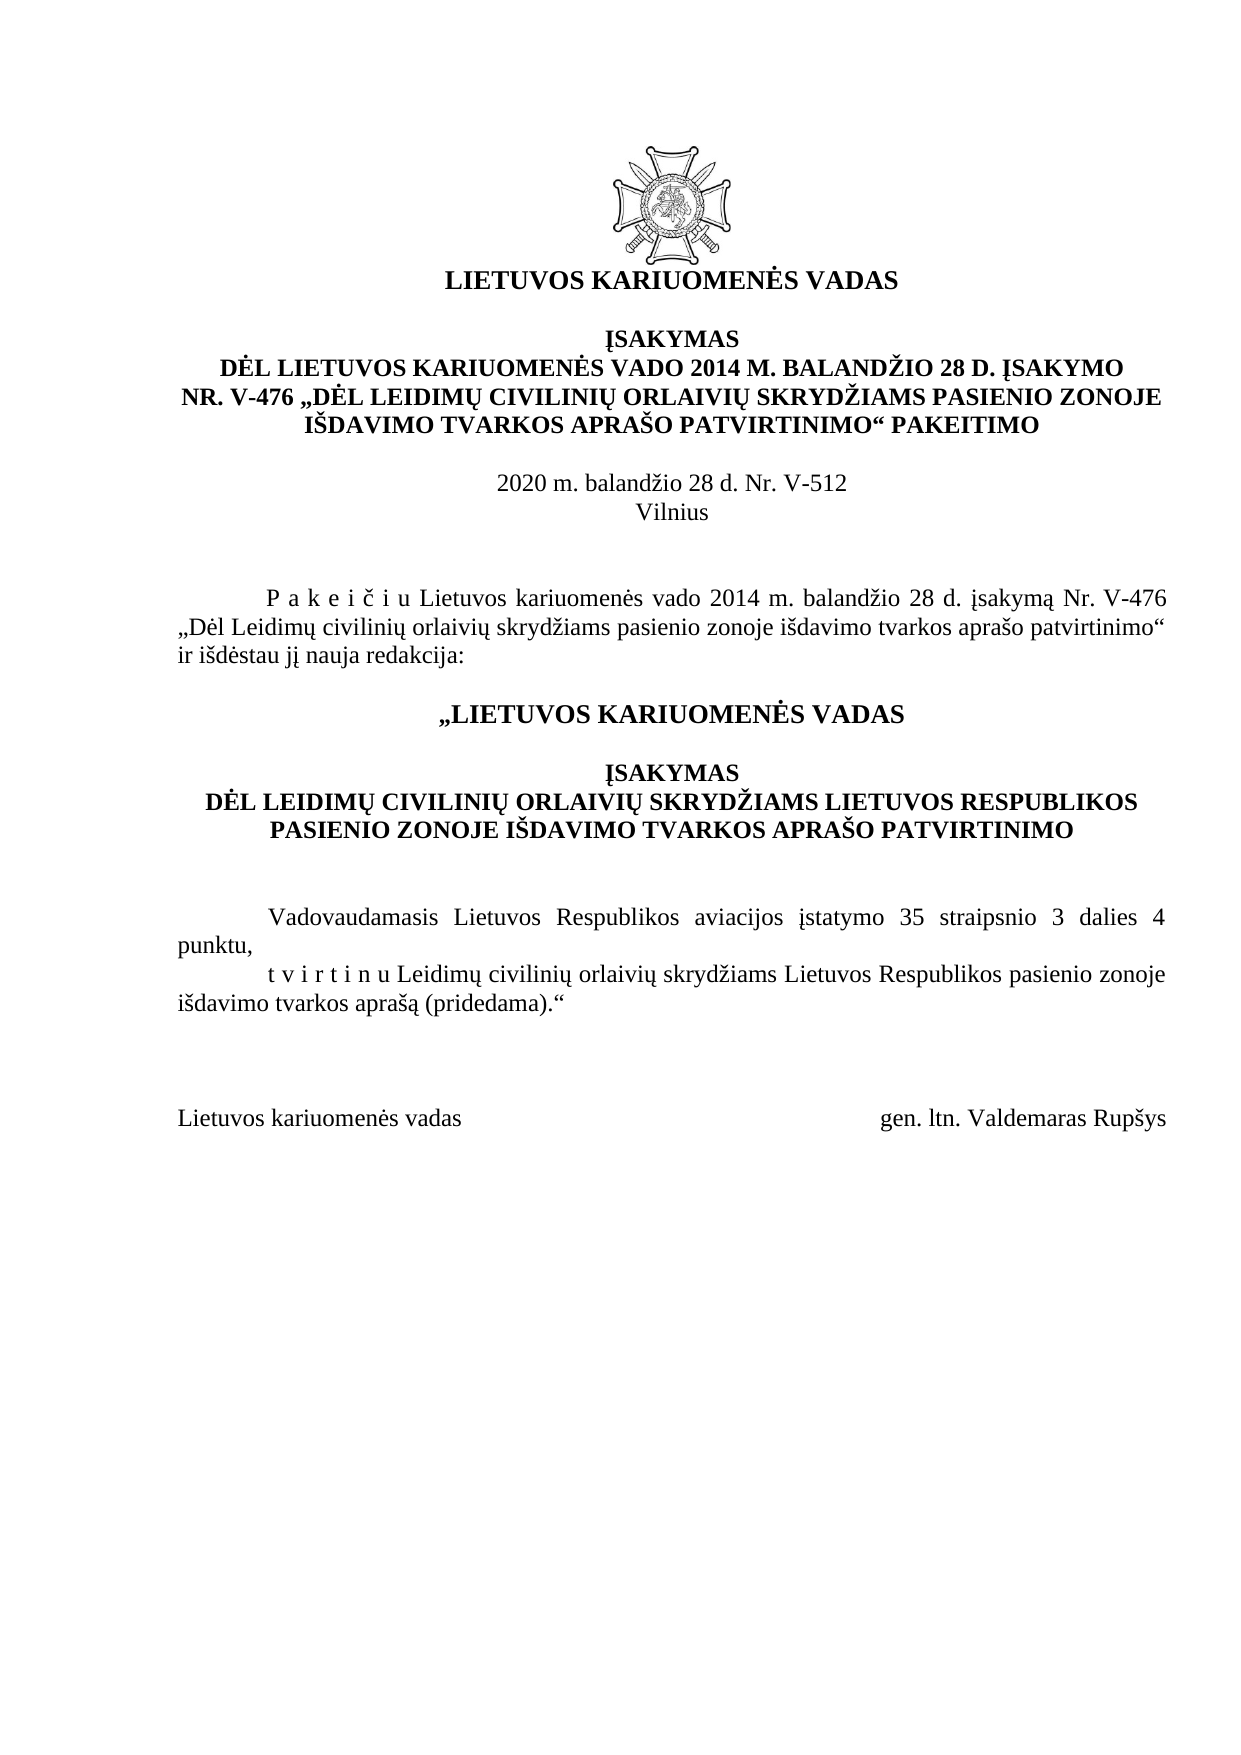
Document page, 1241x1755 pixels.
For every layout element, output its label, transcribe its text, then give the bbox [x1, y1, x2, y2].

text DĖL LIETUVOS KARIUOMENĖS VADO 2014 M. BALANDŽIO 28 D. ĮSAKYMO NR. V-476 „DĖL LEIDIMŲ CIVILINIŲ ORLAIVIŲ SKRYDŽIAMS PASIENIO ZONOJE IŠDAVIMO TVARKOS APRAŠO PATVIRTINIMO“ PAKEITIMO [177, 353, 1167, 439]
text Vilnius [177, 497, 1167, 526]
text ĮSAKYMAS [177, 758, 1167, 787]
text Lietuvos kariuomenės vadas gen. ltn. Valdemaras Rupšys [177, 1103, 1167, 1132]
text Pakeičiu Lietuvos kariuomenės vado 2014 m. balandžio 28 d. įsakymą Nr. V-476 „Dėl Leidimų civilinių orlaivių skrydžiams pasienio zonoje išdavimo tvarkos aprašo patvirtinimo“ ir išdėstau jį nauja redakcija: [177, 583, 1167, 669]
text t v i r t i n u Leidimų civilinių orlaivių skrydžiams Lietuvos Respublikos pasienio zonoje išdavimo tvarkos aprašą (pridedama).“ [177, 959, 1167, 1017]
text DĖL LEIDIMŲ CIVILINIŲ ORLAIVIŲ SKRYDŽIAMS LIETUVOS RESPUBLIKOS PASIENIO ZONOJE IŠDAVIMO TVARKOS APRAŠO PATVIRTINIMO [177, 787, 1167, 844]
text Vadovaudamasis Lietuvos Respublikos aviacijos įstatymo 35 straipsnio 3 dalies 4 punktu, [177, 902, 1167, 959]
text ĮSAKYMAS [177, 324, 1167, 353]
text „lietuvos kariuomenės vadas [177, 698, 1167, 729]
text lietuvos kariuomenės vadas [177, 264, 1167, 296]
text 2020 m. balandžio 28 d. Nr. V-512 [177, 468, 1167, 497]
